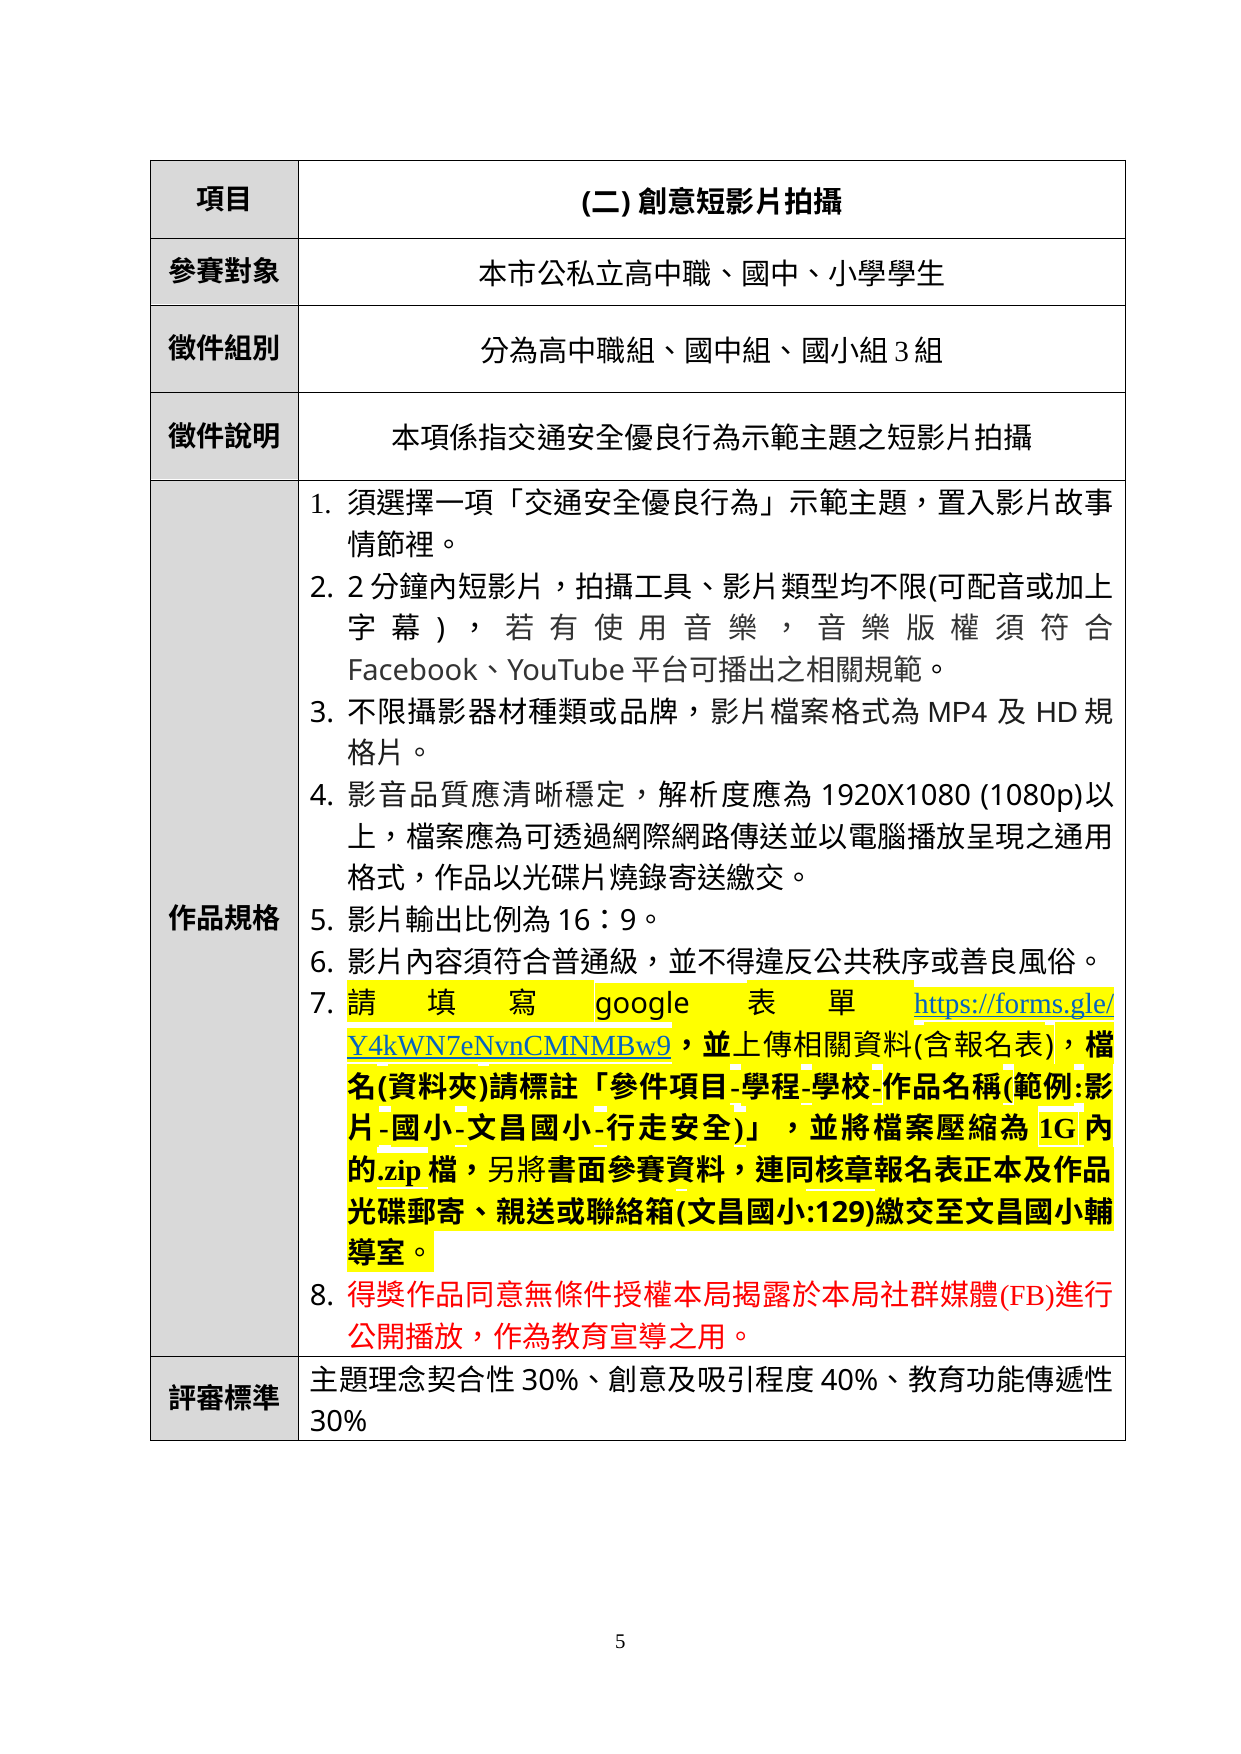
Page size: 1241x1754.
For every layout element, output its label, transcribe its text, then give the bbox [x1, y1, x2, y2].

table_cell 徵件說明 [151, 393, 298, 479]
table_cell 徵件組別 [151, 306, 298, 392]
table_cell 評審標準 [151, 1357, 298, 1440]
table_cell 本項係指交通安全優良行為示範主題之短影片拍攝 [299, 393, 1125, 479]
table_cell 作品規格 [151, 481, 298, 1356]
table_cell 須選擇一項「交通安全優良行為」示範主題，置入影片故事情節裡。 2分鐘內短影片，拍攝工具、影片類型均不限(可配音或加上字幕)，若有使用音樂，音樂版權須符合 Facebook、YouTube平台可播出之相關規範。 不限攝影器材種類或品牌，影片檔案格式為MP4 及 HD規格片。 影音品質應清晰穩定，解析度應為1920X1080 (1080p)以上，檔案應為可透過網際網路傳送並以電腦播放呈現之通用格式，作品以光碟片燒錄寄送繳交。 影片輸出比例為16：9。 影片內容須符合普通級，並不得違反公共秩序或善良風俗。 請填寫google表單https://forms.gle/Y4kWN7eNvnCMNMBw9，並上傳相關資料(含報名表)，檔名(資料夾)請標註「參件項目-學程-學校-作品名稱(範例:影片-國小-文昌國小-行走安全)」，並將檔案壓縮為1G內的.zip檔，另將書面參賽資料，連同核章報名表正本及作品光碟郵寄、親送或聯絡箱(文昌國小:129)繳交至文昌國小輔導室。 得獎作品同意無條件授權本局揭露於本局社群媒體(FB)進行公開播放，作為教育宣導之用。 [299, 481, 1125, 1356]
table_header 項目 [151, 161, 298, 238]
table_cell 主題理念契合性30%、創意及吸引程度40%、教育功能傳遞性30% [299, 1357, 1125, 1440]
table_cell 參賽對象 [151, 239, 298, 304]
table_cell 本市公私立高中職、國中、小學學生 [299, 239, 1125, 304]
table_header (二) 創意短影片拍攝 [299, 161, 1125, 238]
table_cell 分為高中職組、國中組、國小組3組 [299, 306, 1125, 392]
